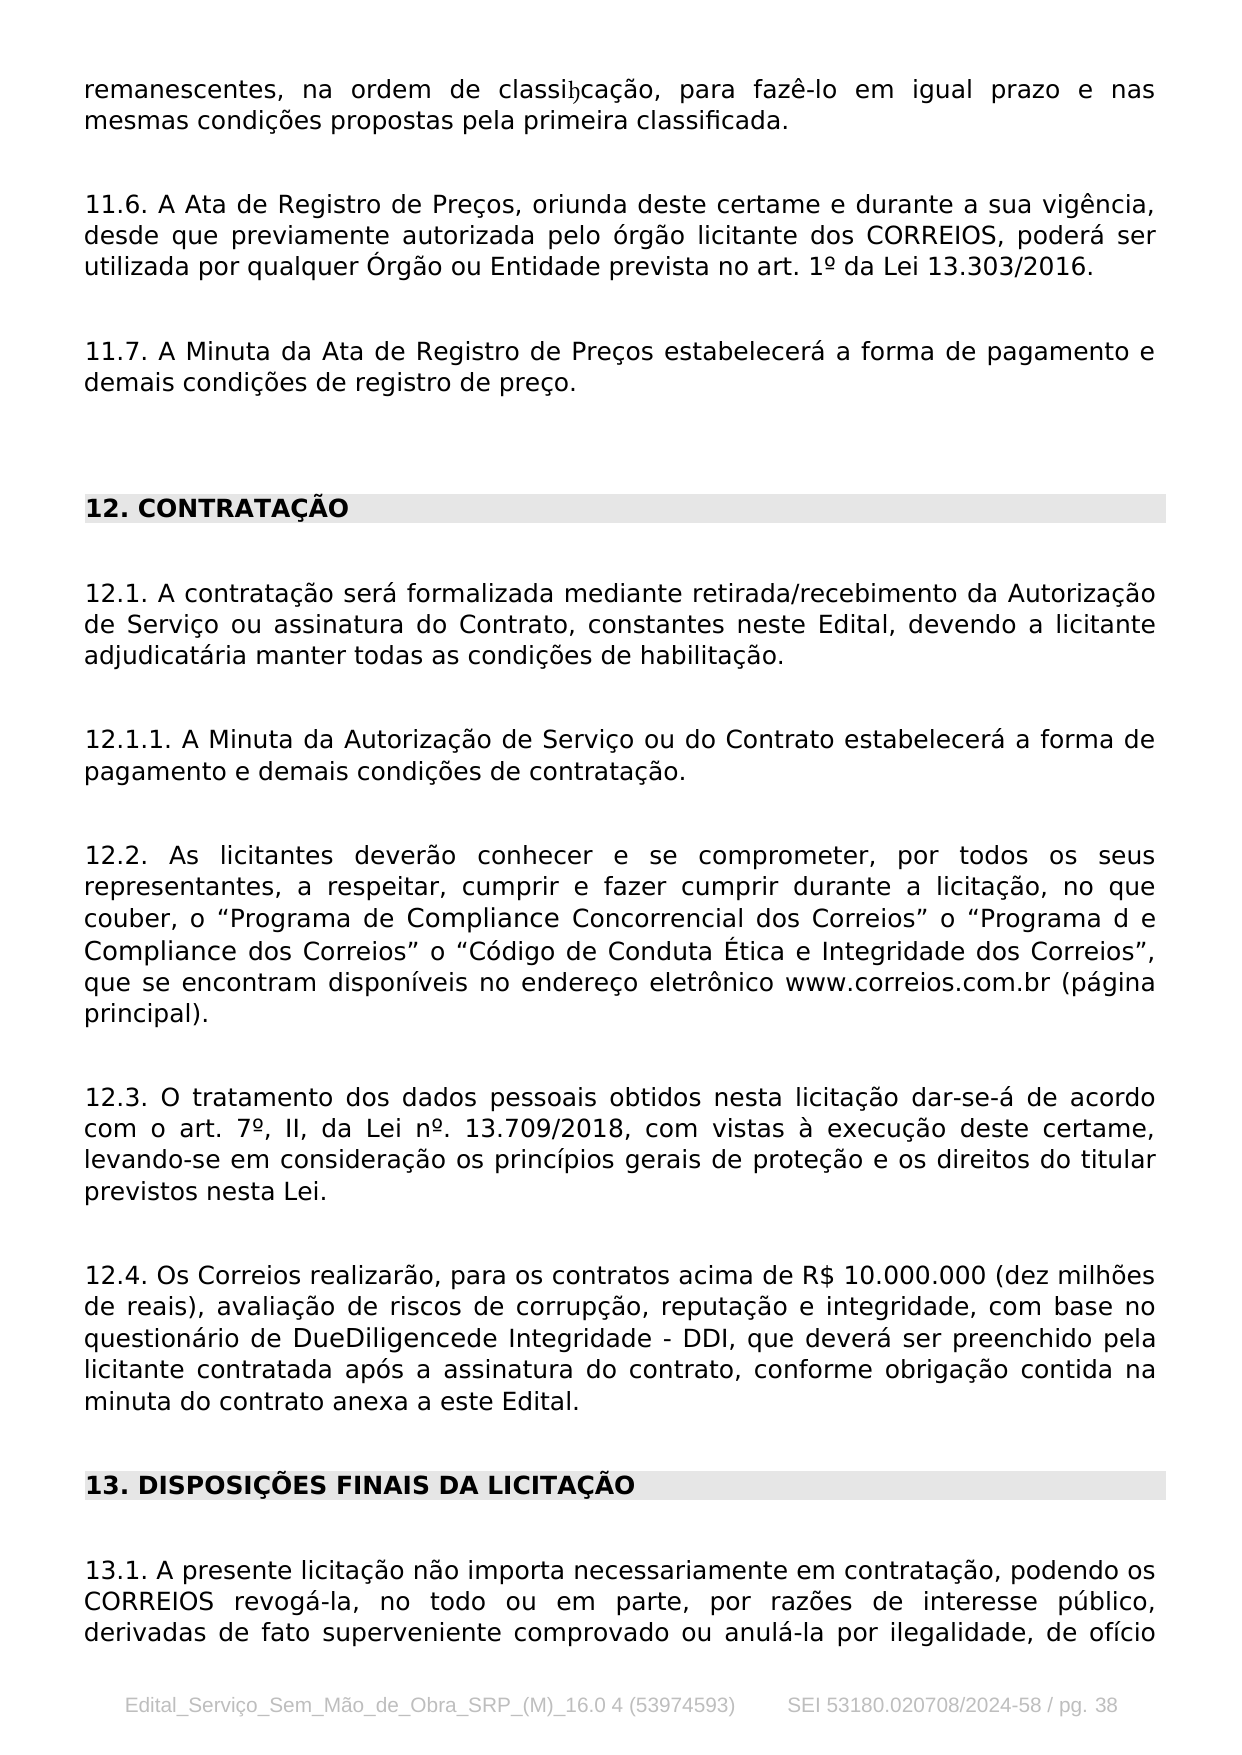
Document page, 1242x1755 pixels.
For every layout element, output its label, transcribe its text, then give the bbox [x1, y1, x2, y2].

text 12.2. As licitantes deverão conhecer e se comprometer, por todos os seus representantes, a respeitar, cumprir e fazer cumprir durante a licitação, no que couber, o “Programa de Compliance Concorrencial dos Correios” o “Programa d e Compliance dos Correios” o “Código de Conduta Ética e Integridade dos Correios”, que se encontram disponíveis no endereço eletrônico www.correios.com.br (página principal). [84, 841, 1157, 1028]
text 12.1.1. A Minuta da Autorização de Serviço ou do Contrato estabelecerá a forma de pagamento e demais condições de contratação. [84, 726, 1157, 786]
text 13.1. A presente licitação não importa necessariamente em contratação, podendo os CORREIOS revogá-la, no todo ou em parte, por razões de interesse público, derivadas de fato superveniente comprovado ou anulá-la por ilegalidade, de ofício [84, 1556, 1157, 1647]
text 11.6. A Ata de Registro de Preços, oriunda deste certame e durante a sua vigência, desde que previamente autorizada pelo órgão licitante dos CORREIOS, poderá ser utilizada por qualquer Órgão ou Entidade prevista no art. 1º da Lei 13.303/2016. [84, 190, 1157, 282]
subtitle 12. CONTRATAÇÃO [85, 494, 1166, 523]
text remanescentes, na ordem de classicação, para fazê-lo em igual prazo e nas mesmas condições propostas pela primeira classificada. [84, 75, 1157, 135]
text 12.4. Os Correios realizarão, para os contratos acima de R$ 10.000.000 (dez milhões de reais), avaliação de riscos de corrupção, reputação e integridade, com base no questionário de DueDiligencede Integridade - DDI, que deverá ser preenchido pela licitante contratada após a assinatura do contrato, conforme obrigação contida na minuta do contrato anexa a este Edital. [84, 1261, 1157, 1416]
text 12.3. O tratamento dos dados pessoais obtidos nesta licitação dar-se-á de acordo com o art. 7º, II, da Lei nº. 13.709/2018, com vistas à execução deste certame, levando-se em consideração os princípios gerais de proteção e os direitos do titular previstos nesta Lei. [84, 1083, 1157, 1206]
subtitle 13. DISPOSIÇÕES FINAIS DA LICITAÇÃO [85, 1471, 1166, 1500]
text 12.1. A contratação será formalizada mediante retirada/recebimento da Autorização de Serviço ou assinatura do Contrato, constantes neste Edital, devendo a licitante adjudicatária manter todas as condições de habilitação. [84, 579, 1157, 671]
text 11.7. A Minuta da Ata de Registro de Preços estabelecerá a forma de pagamento e demais condições de registro de preço. [84, 337, 1157, 397]
